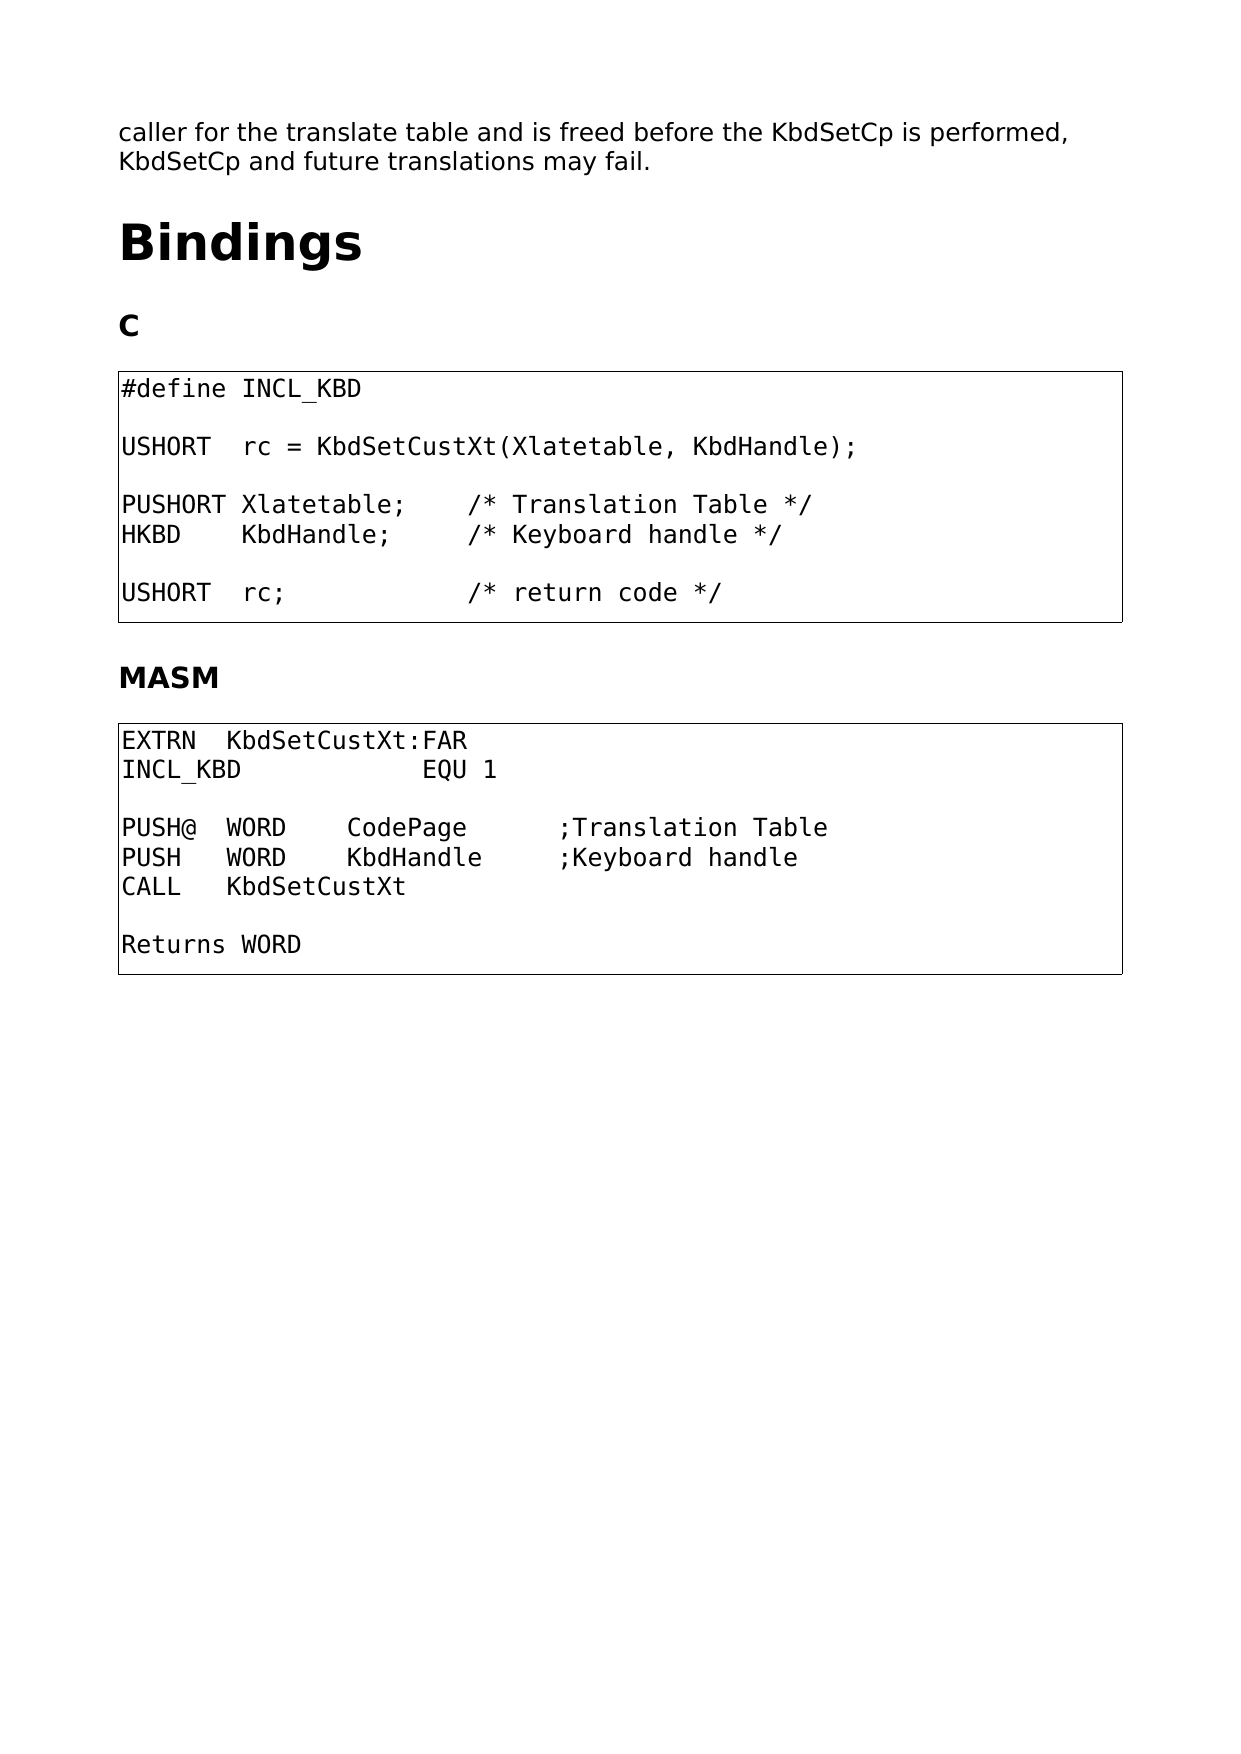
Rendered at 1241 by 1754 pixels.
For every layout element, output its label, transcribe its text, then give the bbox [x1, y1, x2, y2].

subtitle C [118, 310, 1122, 344]
table_header #define INCL_KBD USHORT rc = KbdSetCustXt(Xlatetable, KbdHandle); PUSHORT Xlatetable; /* Translation Table */ HKBD KbdHandle; /* Keyboard handle */ USHORT rc; /* return code */ [119, 372, 1122, 622]
subtitle MASM [118, 662, 1122, 696]
table_header EXTRN KbdSetCustXt:FAR INCL_KBD EQU 1 PUSH@ WORD CodePage ;Translation Table PUSH WORD KbdHandle ;Keyboard handle CALL KbdSetCustXt Returns WORD [119, 724, 1122, 974]
text caller for the translate table and is freed before the KbdSetCp is performed, KbdSetCp and future translations may fail. [118, 118, 1122, 176]
subtitle Bindings [118, 214, 1122, 272]
